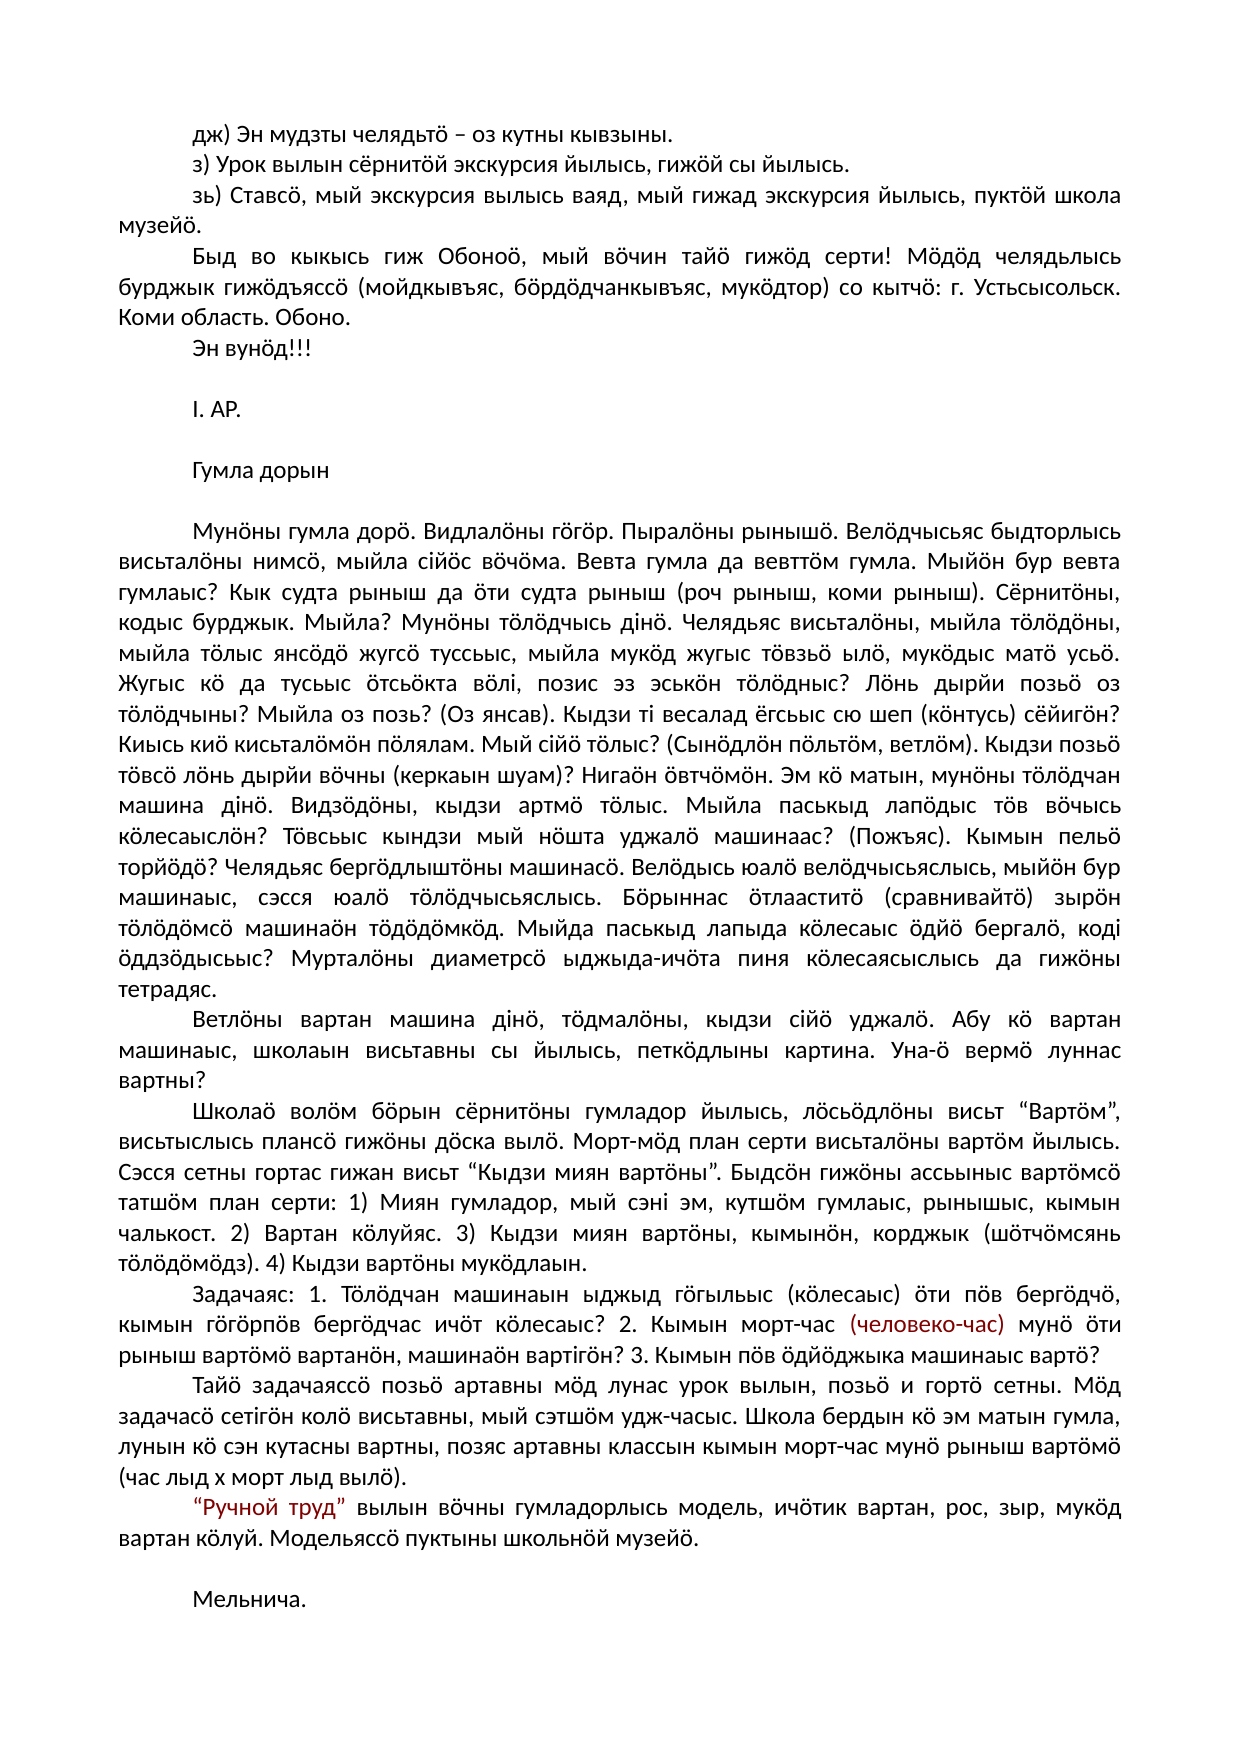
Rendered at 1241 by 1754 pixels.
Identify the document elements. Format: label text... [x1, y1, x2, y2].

text Мунӧны гумла дорӧ. Видлалӧны гӧгӧр. Пыралӧны рынышӧ. Велӧдчысьяс быдторлысь висьталӧны нимсӧ, мыйла сійӧс вӧчӧма. Вевта гумла да вевттӧм гумла. Мыйӧн бур вевта гумлаыс? Кык судта рыныш да ӧти судта рыныш (роч рыныш, коми рыныш). Сёрнитӧны, кодыс бурджык. Мыйла? Мунӧны тӧлӧдчысь дінӧ. Челядьяс висьталӧны, мыйла тӧлӧдӧны, мыйла тӧлыс янсӧдӧ жугсӧ туссьыс, мыйла мукӧд жугыс тӧвзьӧ ылӧ, мукӧдыс матӧ усьӧ. Жугыс кӧ да тусьыс ӧтсьӧкта вӧлі, позис эз эськӧн тӧлӧдныс? Лӧнь дырйи позьӧ оз тӧлӧдчыны? Мыйла оз позь? (Оз янсав). Кыдзи ті весалад ёгсьыс сю шеп (кӧнтусь) сёйигӧн? Киысь киӧ кисьталӧмӧн пӧлялам. Мый сійӧ тӧлыс? (Сынӧдлӧн пӧльтӧм, ветлӧм). Кыдзи позьӧ тӧвсӧ лӧнь дырйи вӧчны (керкаын шуам)? Нигаӧн ӧвтчӧмӧн. Эм кӧ матын, мунӧны тӧлӧдчан машина дінӧ. Видзӧдӧны, кыдзи артмӧ тӧлыс. Мыйла паськыд лапӧдыс тӧв вӧчысь кӧлесаыслӧн? Тӧвсьыс кындзи мый нӧшта уджалӧ машинаас? (Пожъяс). Кымын пельӧ торйӧдӧ? Челядьяс бергӧдлыштӧны машинасӧ. Велӧдысь юалӧ велӧдчысьяслысь, мыйӧн бур машинаыс, сэсся юалӧ тӧлӧдчысьяслысь. Бӧрыннас ӧтлааститӧ (сравнивайтӧ) зырӧн тӧлӧдӧмсӧ машинаӧн тӧдӧдӧмкӧд. Мыйда паськыд лапыда кӧлесаыс ӧдйӧ бергалӧ, коді ӧддзӧдысьыс? Мурталӧны диаметрсӧ ыджыда-ичӧта пиня кӧлесаясыслысь да гижӧны тетрадяс. [118, 515, 1122, 1003]
text з) Урок вылын сёрнитӧй экскурсия йылысь, гижӧй сы йылысь. [118, 149, 1122, 179]
text Быд во кыкысь гиж Обоноӧ, мый вӧчин тайӧ гижӧд серти! Мӧдӧд челядьлысь бурджык гижӧдъяссӧ (мойдкывъяс, бӧрдӧдчанкывъяс, мукӧдтор) со кытчӧ: г. Устьсысольск. Коми область. Обоно. [118, 240, 1122, 332]
text Задачаяс: 1. Тӧлӧдчан машинаын ыджыд гӧгыльыс (кӧлесаыс) ӧти пӧв бергӧдчӧ, кымын гӧгӧрпӧв бергӧдчас ичӧт кӧлесаыс? 2. Кымын морт-час (человеко-час) мунӧ ӧти рыныш вартӧмӧ вартанӧн, машинаӧн вартігӧн? 3. Кымын пӧв ӧдйӧджыка машинаыс вартӧ? [118, 1278, 1122, 1369]
text “Ручной труд” вылын вӧчны гумладорлысь модель, ичӧтик вартан, рос, зыр, мукӧд вартан кӧлуй. Модельяссӧ пуктыны школьнӧй музейӧ. [118, 1492, 1122, 1553]
text Ветлӧны вартан машина дінӧ, тӧдмалӧны, кыдзи сійӧ уджалӧ. Абу кӧ вартан машинаыс, школаын висьтавны сы йылысь, петкӧдлыны картина. Уна-ӧ вермӧ луннас вартны? [118, 1003, 1122, 1095]
text дж) Эн мудзты челядьтӧ – оз кутны кывзыны. [118, 118, 1122, 149]
text зь) Ставсӧ, мый экскурсия вылысь ваяд, мый гижад экскурсия йылысь, пуктӧй школа музейӧ. [118, 179, 1122, 240]
text Мельнича. [118, 1583, 1122, 1614]
text І. АР. [118, 393, 1122, 423]
text Тайӧ задачаяссӧ позьӧ артавны мӧд лунас урок вылын, позьӧ и гортӧ сетны. Мӧд задачасӧ сетігӧн колӧ висьтавны, мый сэтшӧм удж-часыс. Школа бердын кӧ эм матын гумла, лунын кӧ сэн кутасны вартны, позяс артавны классын кымын морт-час мунӧ рыныш вартӧмӧ (час лыд х морт лыд вылӧ). [118, 1369, 1122, 1492]
text Гумла дорын [118, 454, 1122, 484]
text Школаӧ волӧм бӧрын сёрнитӧны гумладор йылысь, лӧсьӧдлӧны висьт “Вартӧм”, висьтыслысь плансӧ гижӧны дӧска вылӧ. Морт-мӧд план серти висьталӧны вартӧм йылысь. Сэсся сетны гортас гижан висьт “Кыдзи миян вартӧны”. Быдсӧн гижӧны ассьыныс вартӧмсӧ татшӧм план серти: 1) Миян гумладор, мый сэні эм, кутшӧм гумлаыс, рынышыс, кымын чалькост. 2) Вартан кӧлуйяс. 3) Кыдзи миян вартӧны, кымынӧн, корджык (шӧтчӧмсянь тӧлӧдӧмӧдз). 4) Кыдзи вартӧны мукӧдлаын. [118, 1095, 1122, 1278]
text Эн вунӧд!!! [118, 332, 1122, 362]
